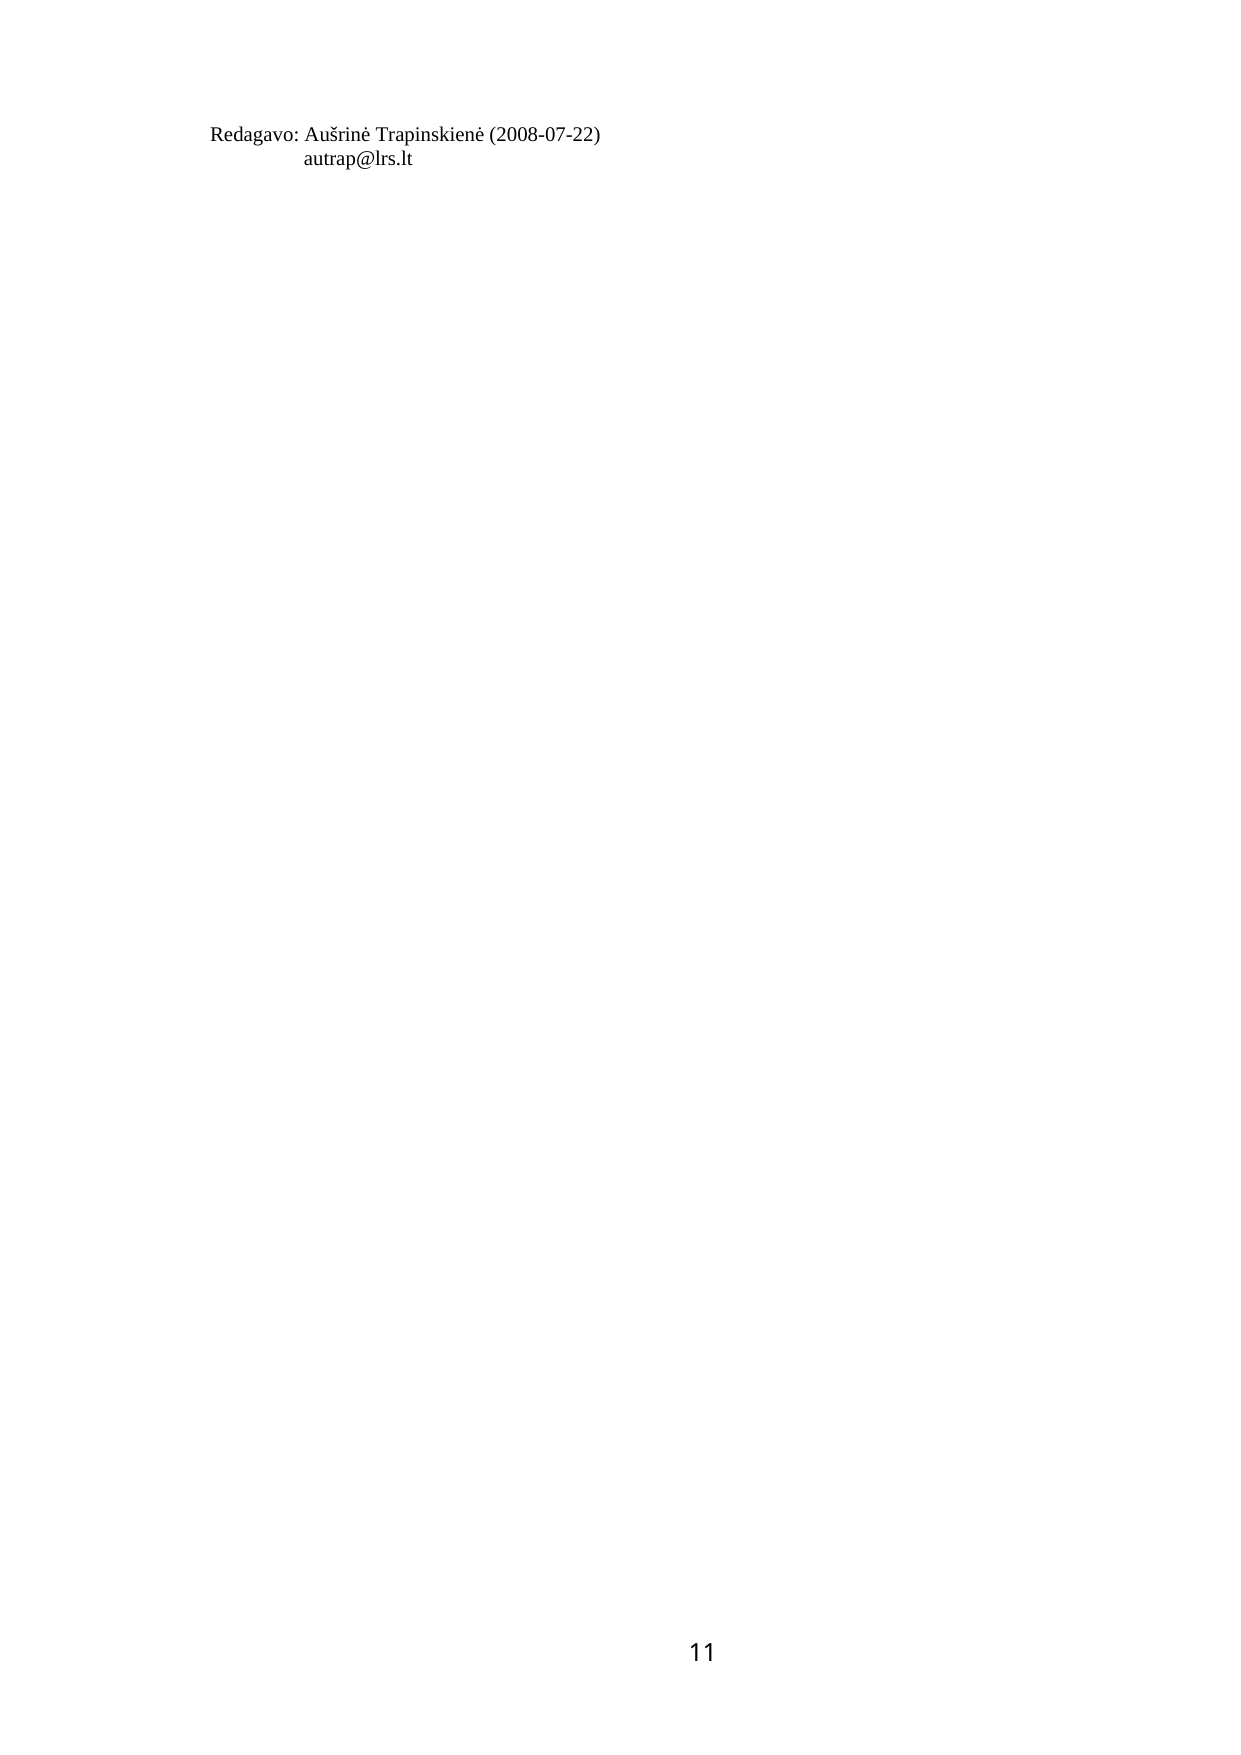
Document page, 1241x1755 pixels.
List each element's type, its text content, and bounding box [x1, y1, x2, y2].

text Redagavo: Aušrinė Trapinskienė (2008-07-22) [210, 122, 1120, 146]
text autrap@lrs.lt [210, 146, 1120, 170]
